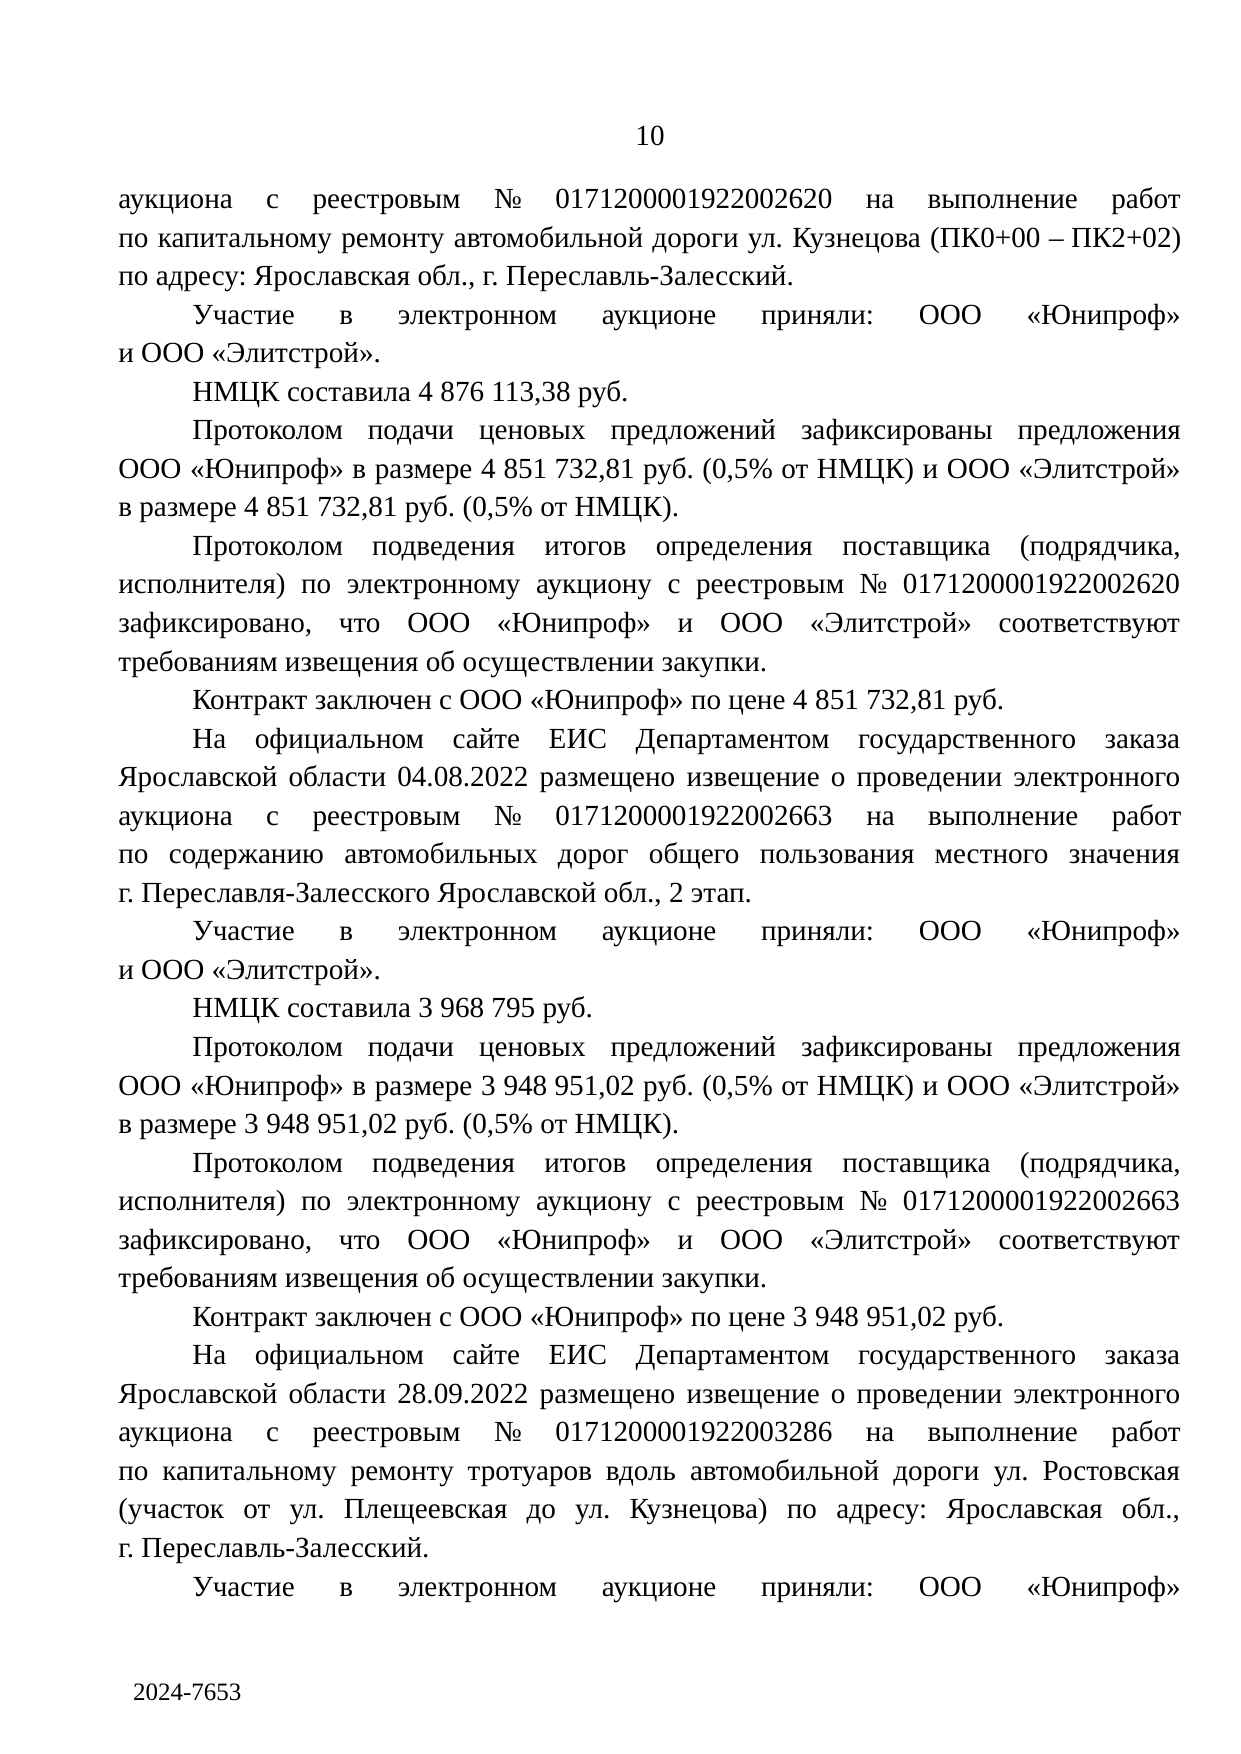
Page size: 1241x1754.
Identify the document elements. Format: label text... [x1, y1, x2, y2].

text Протоколом подведения итогов определения поставщика (подрядчика, исполнителя) по электронному аукциону с реестровым № 0171200001922002663 зафиксировано, что ООО «Юнипроф» и ООО «Элитстрой» соответствуют требованиям извещения об осуществлении закупки. [118, 1145, 1181, 1294]
text НМЦК составила 4 876 113,38 руб. [118, 374, 1181, 407]
text На официальном сайте ЕИС Департаментом государственного заказа Ярославской области 28.09.2022 размещено извещение о проведении электронного аукциона с реестровым № 0171200001922003286 на выполнение работ по капитальному ремонту тротуаров вдоль автомобильной дороги ул. Ростовская (участок от ул. Плещеевская до ул. Кузнецова) по адресу: Ярославская обл., г. Переславль-Залесский. [118, 1337, 1181, 1564]
text Протоколом подведения итогов определения поставщика (подрядчика, исполнителя) по электронному аукциону с реестровым № 0171200001922002620 зафиксировано, что ООО «Юнипроф» и ООО «Элитстрой» соответствуют требованиям извещения об осуществлении закупки. [118, 528, 1181, 677]
text Протоколом подачи ценовых предложений зафиксированы предложения ООО «Юнипроф» в размере 4 851 732,81 руб. (0,5% от НМЦК) и ООО «Элитстрой» в размере 4 851 732,81 руб. (0,5% от НМЦК). [118, 412, 1181, 523]
text НМЦК составила 3 968 795 руб. [118, 991, 1181, 1024]
text аукциона с реестровым № 0171200001922002620 на выполнение работ по капитальному ремонту автомобильной дороги ул. Кузнецова (ПК0+00 – ПК2+02) по адресу: Ярославская обл., г. Переславль-Залесский. [118, 181, 1181, 292]
text На официальном сайте ЕИС Департаментом государственного заказа Ярославской области 04.08.2022 размещено извещение о проведении электронного аукциона с реестровым № 0171200001922002663 на выполнение работ по содержанию автомобильных дорог общего пользования местного значения г. Переславля-Залесского Ярославской обл., 2 этап. [118, 721, 1181, 908]
text Участие в электронном аукционе приняли: ООО «Юнипроф» [118, 1569, 1181, 1602]
text Контракт заключен с ООО «Юнипроф» по цене 4 851 732,81 руб. [118, 682, 1181, 716]
text Участие в электронном аукционе приняли: ООО «Юнипроф» и ООО «Элитстрой». [118, 913, 1181, 986]
text Протоколом подачи ценовых предложений зафиксированы предложения ООО «Юнипроф» в размере 3 948 951,02 руб. (0,5% от НМЦК) и ООО «Элитстрой» в размере 3 948 951,02 руб. (0,5% от НМЦК). [118, 1029, 1181, 1140]
text Участие в электронном аукционе приняли: ООО «Юнипроф» и ООО «Элитстрой». [118, 297, 1181, 369]
text Контракт заключен с ООО «Юнипроф» по цене 3 948 951,02 руб. [118, 1299, 1181, 1332]
